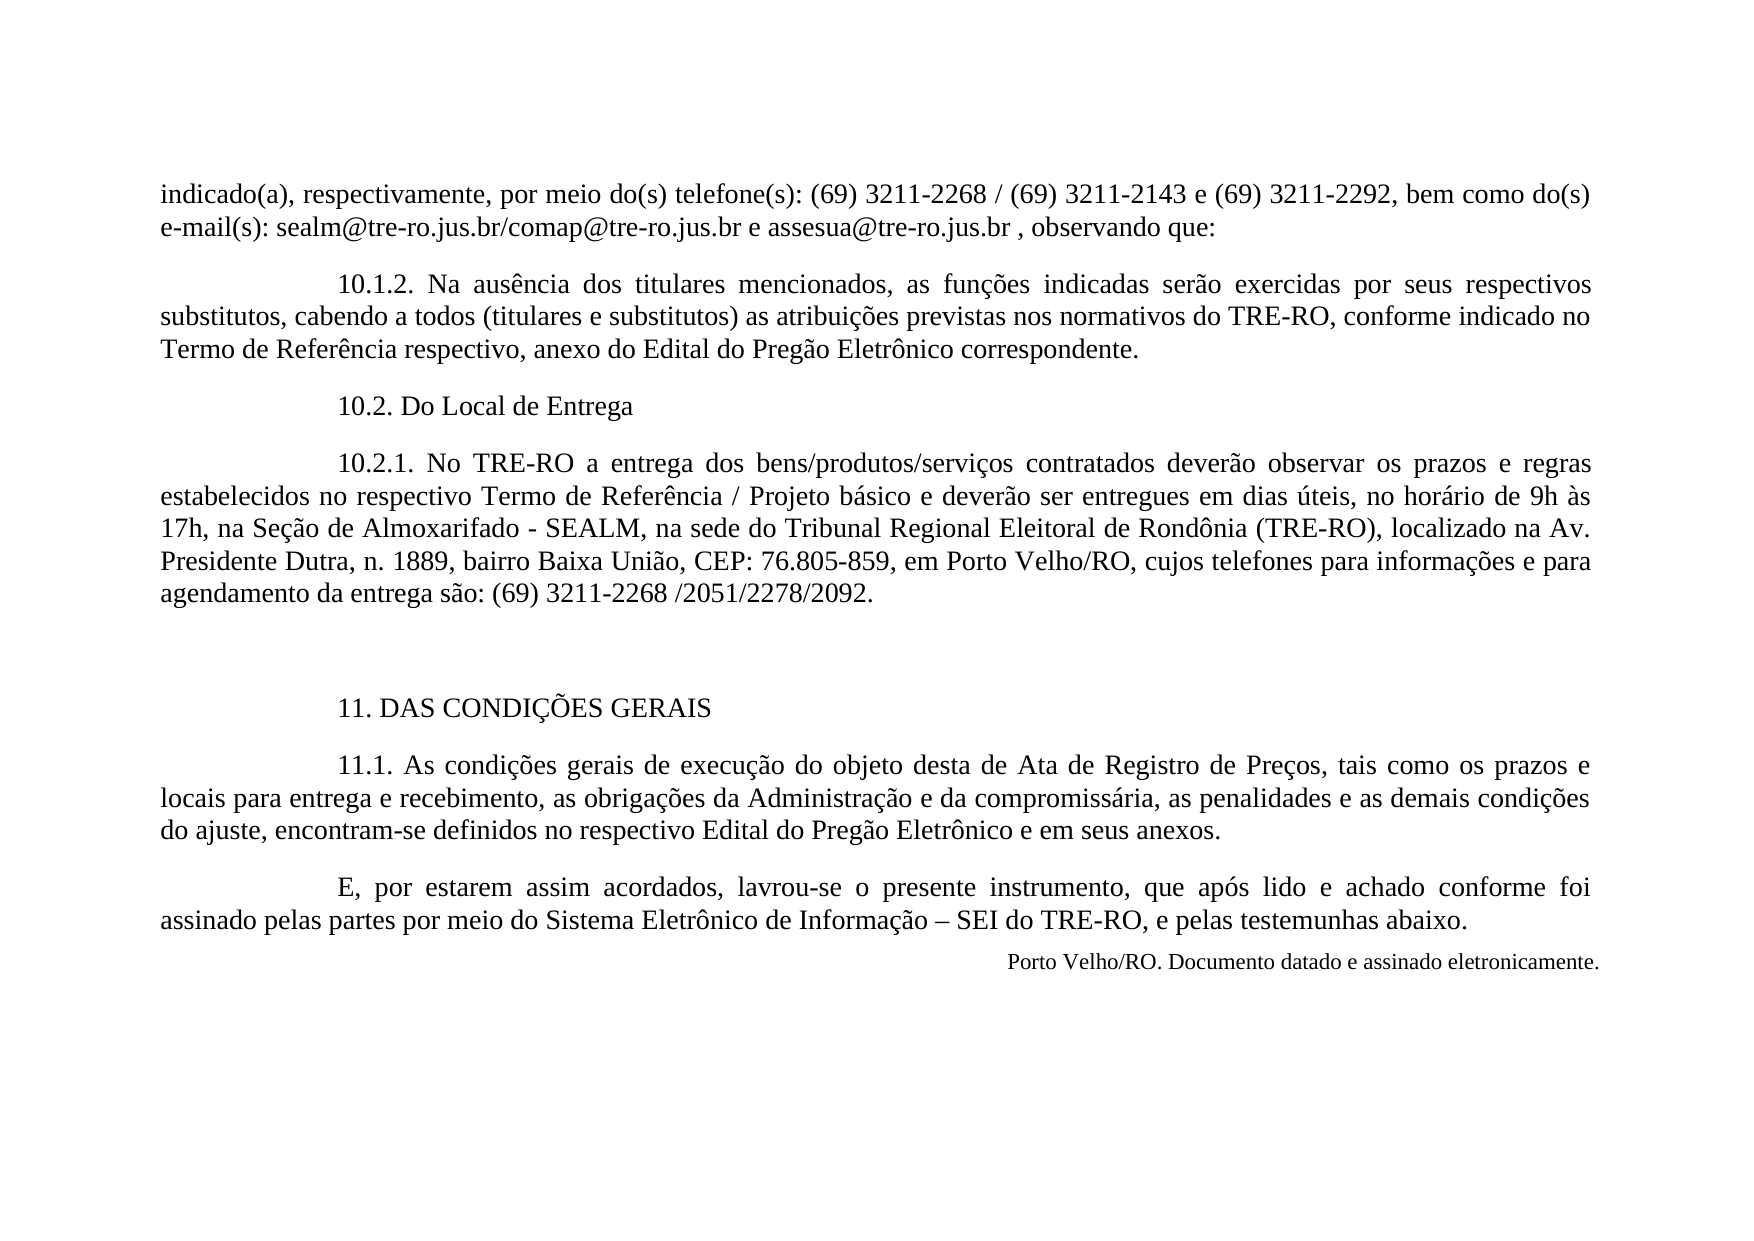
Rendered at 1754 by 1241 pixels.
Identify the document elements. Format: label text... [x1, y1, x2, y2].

text 10.1.2. Na ausência dos titulares mencionados, as funções indicadas serão exercidas por seus respectivos substitutos, cabendo a todos (titulares e substitutos) as atribuições previstas nos normativos do TRE-RO, conforme indicado no Termo de Referência respectivo, anexo do Edital do Pregão Eletrônico correspondente. [160, 267, 1594, 364]
text indicado(a), respectivamente, por meio do(s) telefone(s): (69) 3211-2268 / (69) 3211-2143 e (69) 3211-2292, bem como do(s) e-mail(s): sealm@tre-ro.jus.br/comap@tre-ro.jus.br e assesua@tre-ro.jus.br , observando que: [160, 177, 1594, 242]
text 11.1. As condições gerais de execução do objeto desta de Ata de Registro de Preços, tais como os prazos e locais para entrega e recebimento, as obrigações da Administração e da compromissária, as penalidades e as demais condições do ajuste, encontram-se definidos no respectivo Edital do Pregão Eletrônico e em seus anexos. [160, 748, 1594, 846]
text 10.2.1. No TRE-RO a entrega dos bens/produtos/serviços contratados deverão observar os prazos e regras estabelecidos no respectivo Termo de Referência / Projeto básico e deverão ser entregues em dias úteis, no horário de 9h às 17h, na Seção de Almoxarifado - SEALM, na sede do Tribunal Regional Eleitoral de Rondônia (TRE-RO), localizado na Av. Presidente Dutra, n. 1889, bairro Baixa União, CEP: 76.805-859, em Porto Velho/RO, cujos telefones para informações e para agendamento da entrega são: (69) 3211-2268 /2051/2278/2092. [160, 447, 1594, 608]
text 10.2. Do Local de Entrega [160, 389, 1594, 422]
text Porto Velho/RO. Documento datado e assinado eletronicamente. [154, 948, 1600, 974]
text 11. DAS CONDIÇÕES GERAIS [160, 691, 1594, 723]
text E, por estarem assim acordados, lavrou-se o presente instrumento, que após lido e achado conforme foi assinado pelas partes por meio do Sistema Eletrônico de Informação – SEI do TRE-RO, e pelas testemunhas abaixo. [160, 871, 1594, 935]
